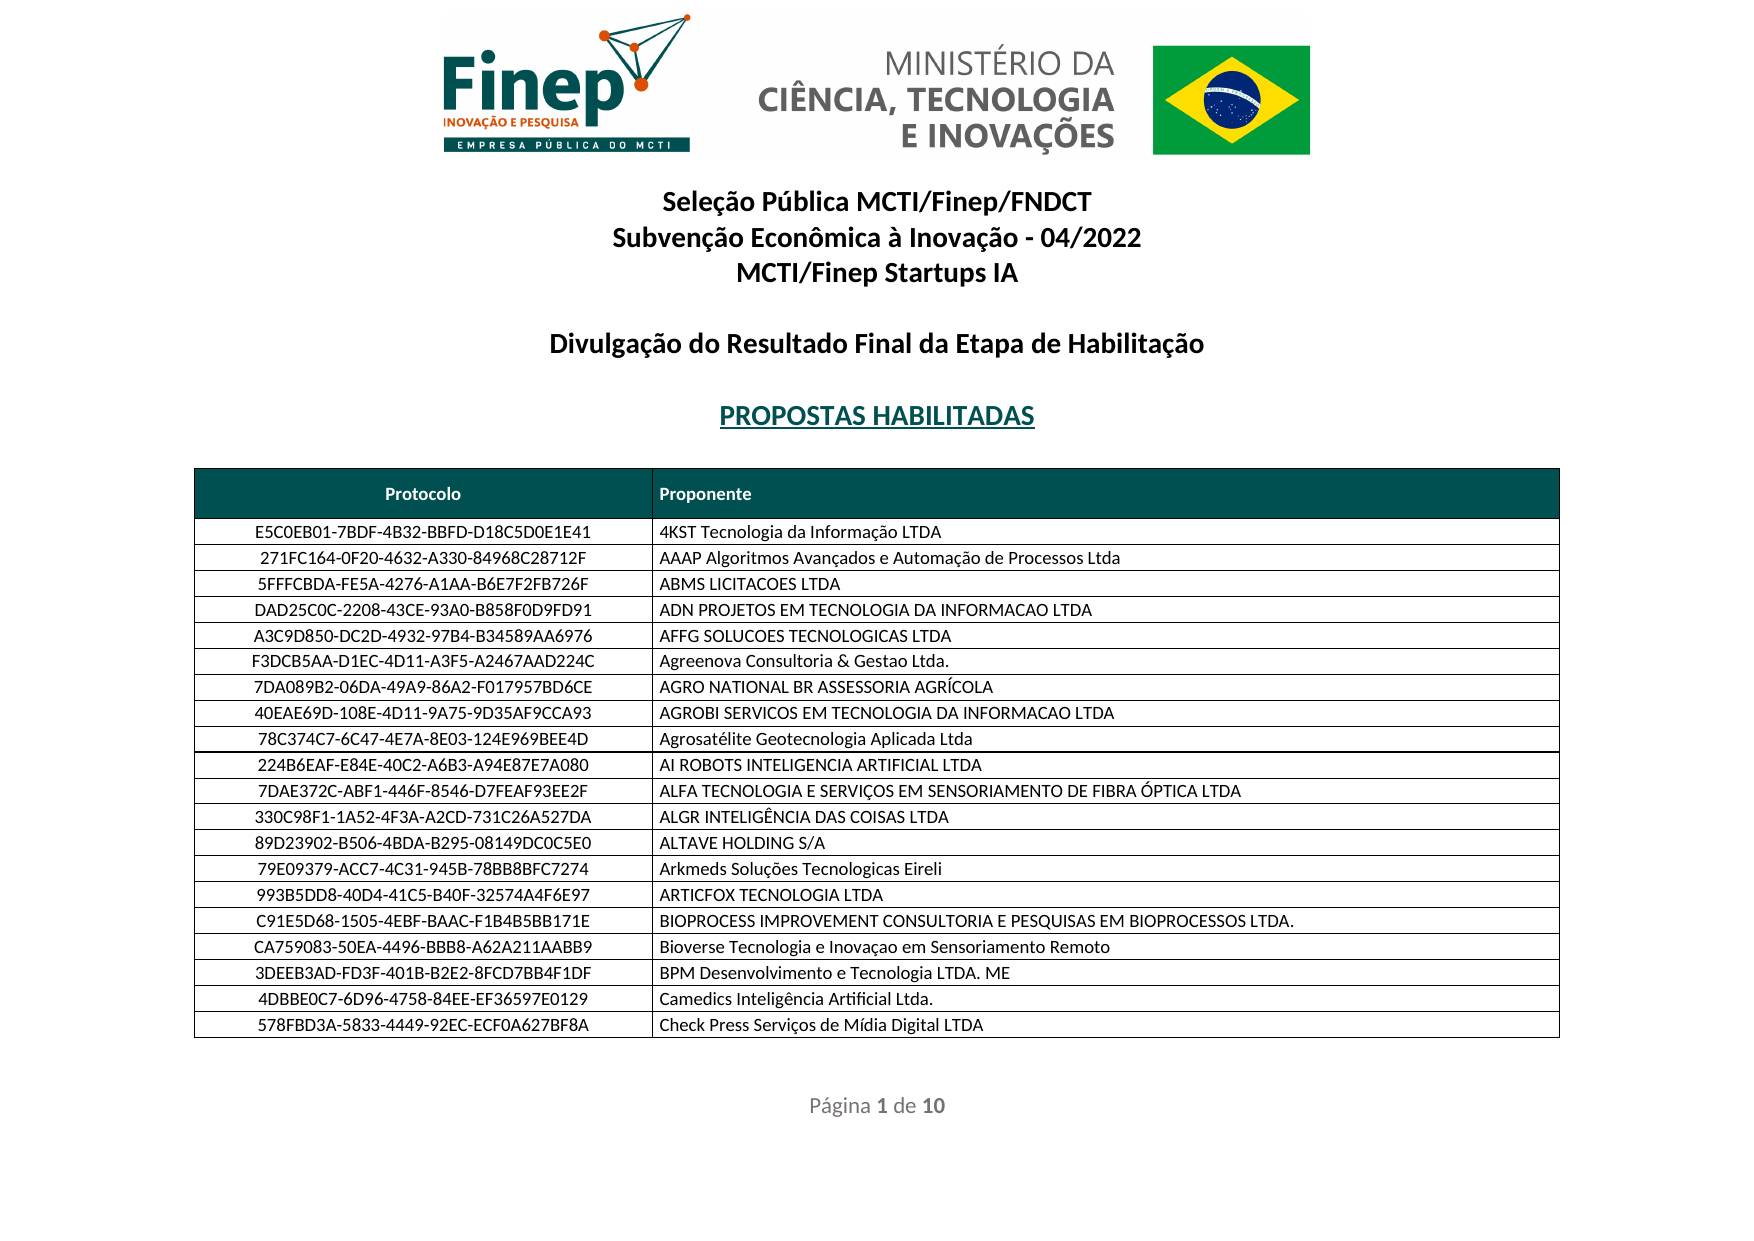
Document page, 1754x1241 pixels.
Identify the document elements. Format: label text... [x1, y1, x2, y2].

table_cell 79E09379-ACC7-4C31-945B-78BB8BFC7274 [195, 856, 652, 881]
table_cell ABMS LICITACOES LTDA [653, 571, 1559, 596]
table_cell A3C9D850-DC2D-4932-97B4-B34589AA6976 [195, 623, 652, 648]
table_cell ADN PROJETOS EM TECNOLOGIA DA INFORMACAO LTDA [653, 597, 1559, 622]
table_cell Agrosatélite Geotecnologia Aplicada Ltda [653, 727, 1559, 751]
table_cell E5C0EB01-7BDF-4B32-BBFD-D18C5D0E1E41 [195, 519, 652, 544]
table_cell ALTAVE HOLDING S/A [653, 830, 1559, 855]
table_cell 89D23902-B506-4BDA-B295-08149DC0C5E0 [195, 830, 652, 855]
table_cell Camedics Inteligência Artificial Ltda. [653, 986, 1559, 1011]
table_cell ARTICFOX TECNOLOGIA LTDA [653, 882, 1559, 907]
table_cell CA759083-50EA-4496-BBB8-A62A211AABB9 [195, 934, 652, 959]
table_cell 5FFFCBDA-FE5A-4276-A1AA-B6E7F2FB726F [195, 571, 652, 596]
table_cell 7DAE372C-ABF1-446F-8546-D7FEAF93EE2F [195, 779, 652, 803]
table_cell 7DA089B2-06DA-49A9-86A2-F017957BD6CE [195, 675, 652, 699]
table_cell DAD25C0C-2208-43CE-93A0-B858F0D9FD91 [195, 597, 652, 622]
table_cell 578FBD3A-5833-4449-92EC-ECF0A627BF8A [195, 1012, 652, 1037]
table_cell AI ROBOTS INTELIGENCIA ARTIFICIAL LTDA [653, 753, 1559, 777]
table_cell 993B5DD8-40D4-41C5-B40F-32574A4F6E97 [195, 882, 652, 907]
table_header Protocolo [195, 469, 652, 518]
table_cell 3DEEB3AD-FD3F-401B-B2E2-8FCD7BB4F1DF [195, 960, 652, 985]
table_cell 271FC164-0F20-4632-A330-84968C28712F [195, 545, 652, 570]
table_cell AGROBI SERVICOS EM TECNOLOGIA DA INFORMACAO LTDA [653, 701, 1559, 726]
table_cell BIOPROCESS IMPROVEMENT CONSULTORIA E PESQUISAS EM BIOPROCESSOS LTDA. [653, 908, 1559, 933]
table_cell ALFA TECNOLOGIA E SERVIÇOS EM SENSORIAMENTO DE FIBRA ÓPTICA LTDA [653, 779, 1559, 803]
table_cell AFFG SOLUCOES TECNOLOGICAS LTDA [653, 623, 1559, 648]
table_cell Check Press Serviços de Mídia Digital LTDA [653, 1012, 1559, 1037]
table_cell AAAP Algoritmos Avançados e Automação de Processos Ltda [653, 545, 1559, 570]
table_cell BPM Desenvolvimento e Tecnologia LTDA. ME [653, 960, 1559, 985]
table_cell 330C98F1-1A52-4F3A-A2CD-731C26A527DA [195, 804, 652, 829]
table_cell 224B6EAF-E84E-40C2-A6B3-A94E87E7A080 [195, 753, 652, 777]
table_cell Agreenova Consultoria & Gestao Ltda. [653, 649, 1559, 674]
table_cell 40EAE69D-108E-4D11-9A75-9D35AF9CCA93 [195, 701, 652, 726]
table_cell 4KST Tecnologia da Informação LTDA [653, 519, 1559, 544]
table_cell Arkmeds Soluções Tecnologicas Eireli [653, 856, 1559, 881]
table_cell C91E5D68-1505-4EBF-BAAC-F1B4B5BB171E [195, 908, 652, 933]
table_cell ALGR INTELIGÊNCIA DAS COISAS LTDA [653, 804, 1559, 829]
table_cell Bioverse Tecnologia e Inovaçao em Sensoriamento Remoto [653, 934, 1559, 959]
table_cell AGRO NATIONAL BR ASSESSORIA AGRÍCOLA [653, 675, 1559, 699]
table_cell 78C374C7-6C47-4E7A-8E03-124E969BEE4D [195, 727, 652, 751]
table_cell 4DBBE0C7-6D96-4758-84EE-EF36597E0129 [195, 986, 652, 1011]
table_header Proponente [653, 469, 1559, 518]
table_cell F3DCB5AA-D1EC-4D11-A3F5-A2467AAD224C [195, 649, 652, 674]
